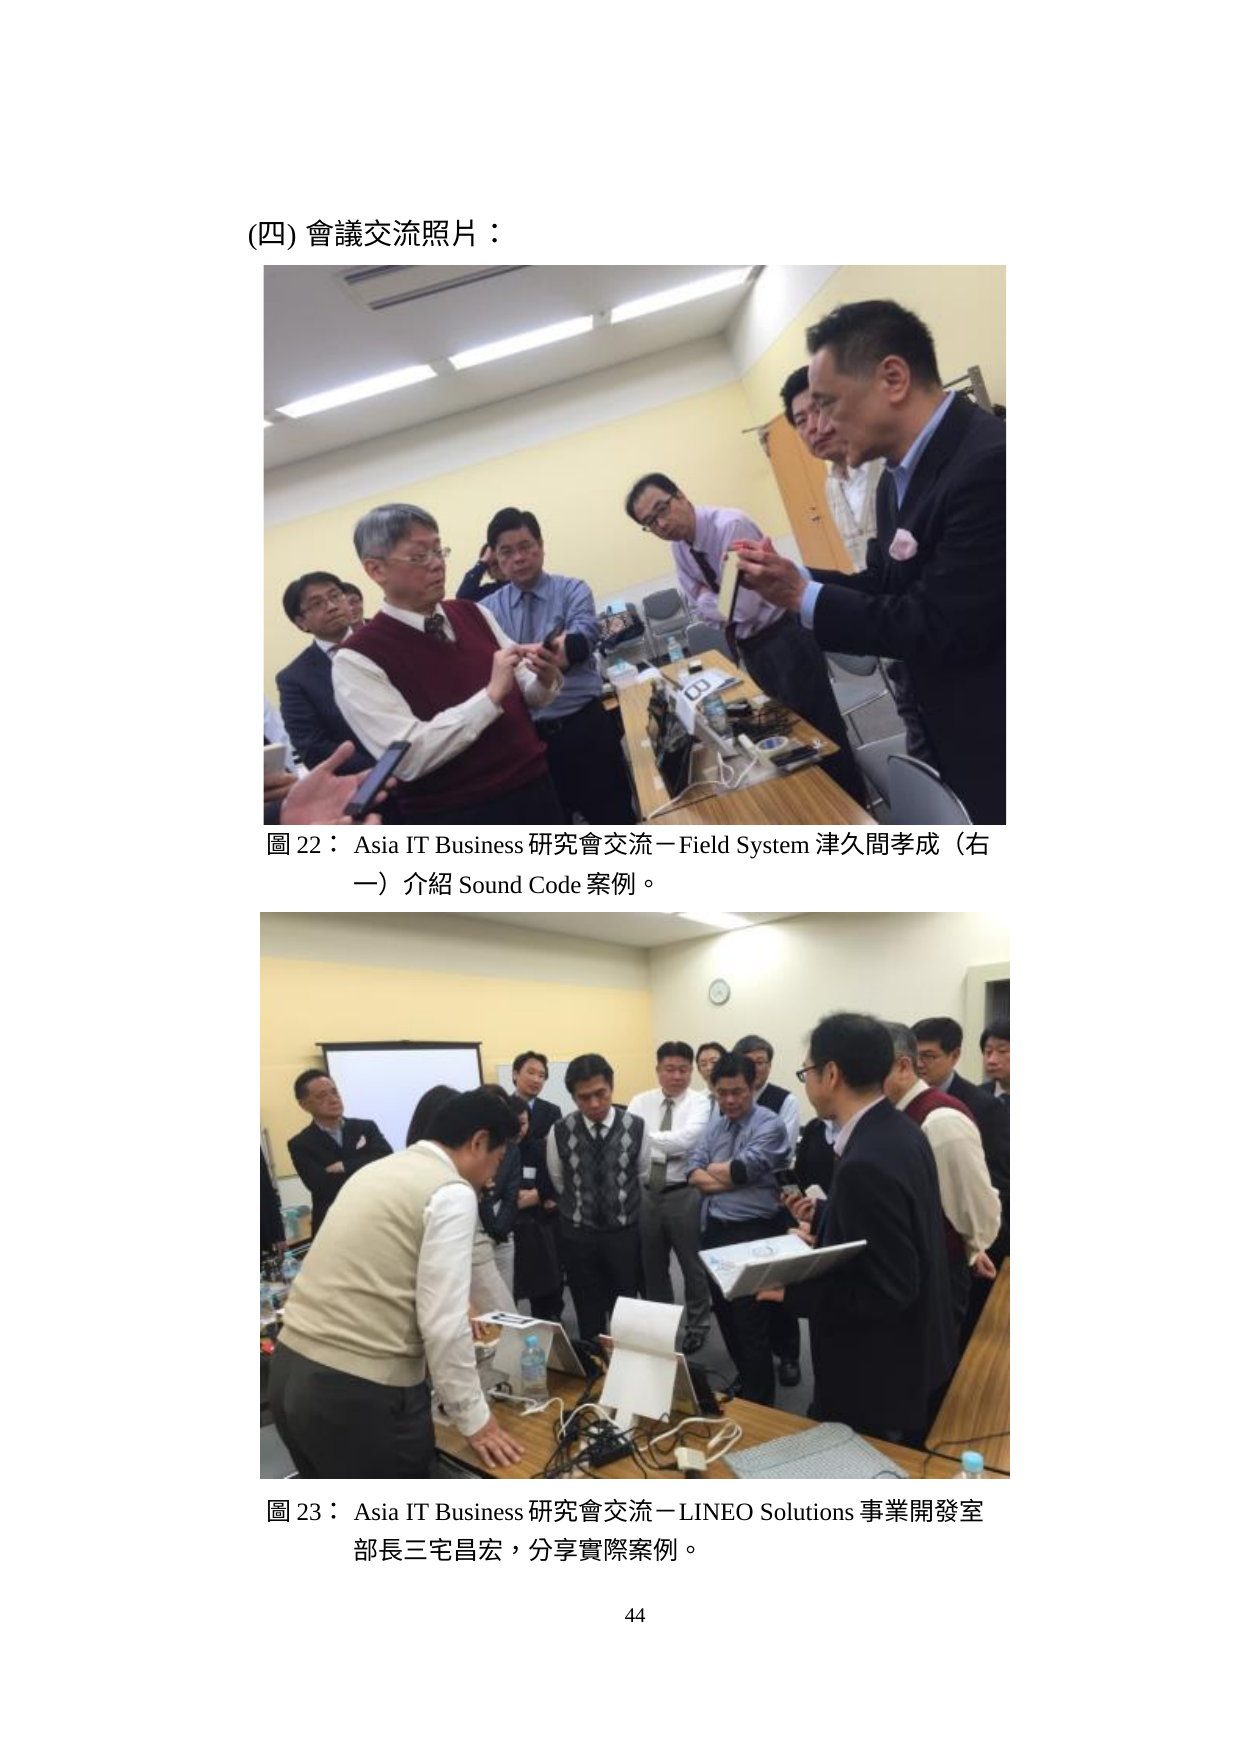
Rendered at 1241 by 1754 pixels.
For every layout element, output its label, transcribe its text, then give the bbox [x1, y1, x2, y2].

table_cell [207, 901, 1063, 1491]
table_cell Asia IT Business研究會交流－Field System津久間孝成（右一）介紹Sound Code案例。 [207, 825, 1063, 901]
list 會議交流照片： [248, 211, 1122, 253]
table_cell Asia IT Business研究會交流－LINEO Solutions事業開發室部長三宅昌宏，分享實際案例。 [207, 1491, 1063, 1567]
picture [260, 912, 1010, 1479]
table_header [207, 266, 263, 824]
picture [263, 265, 1007, 825]
table_header [1007, 266, 1063, 824]
